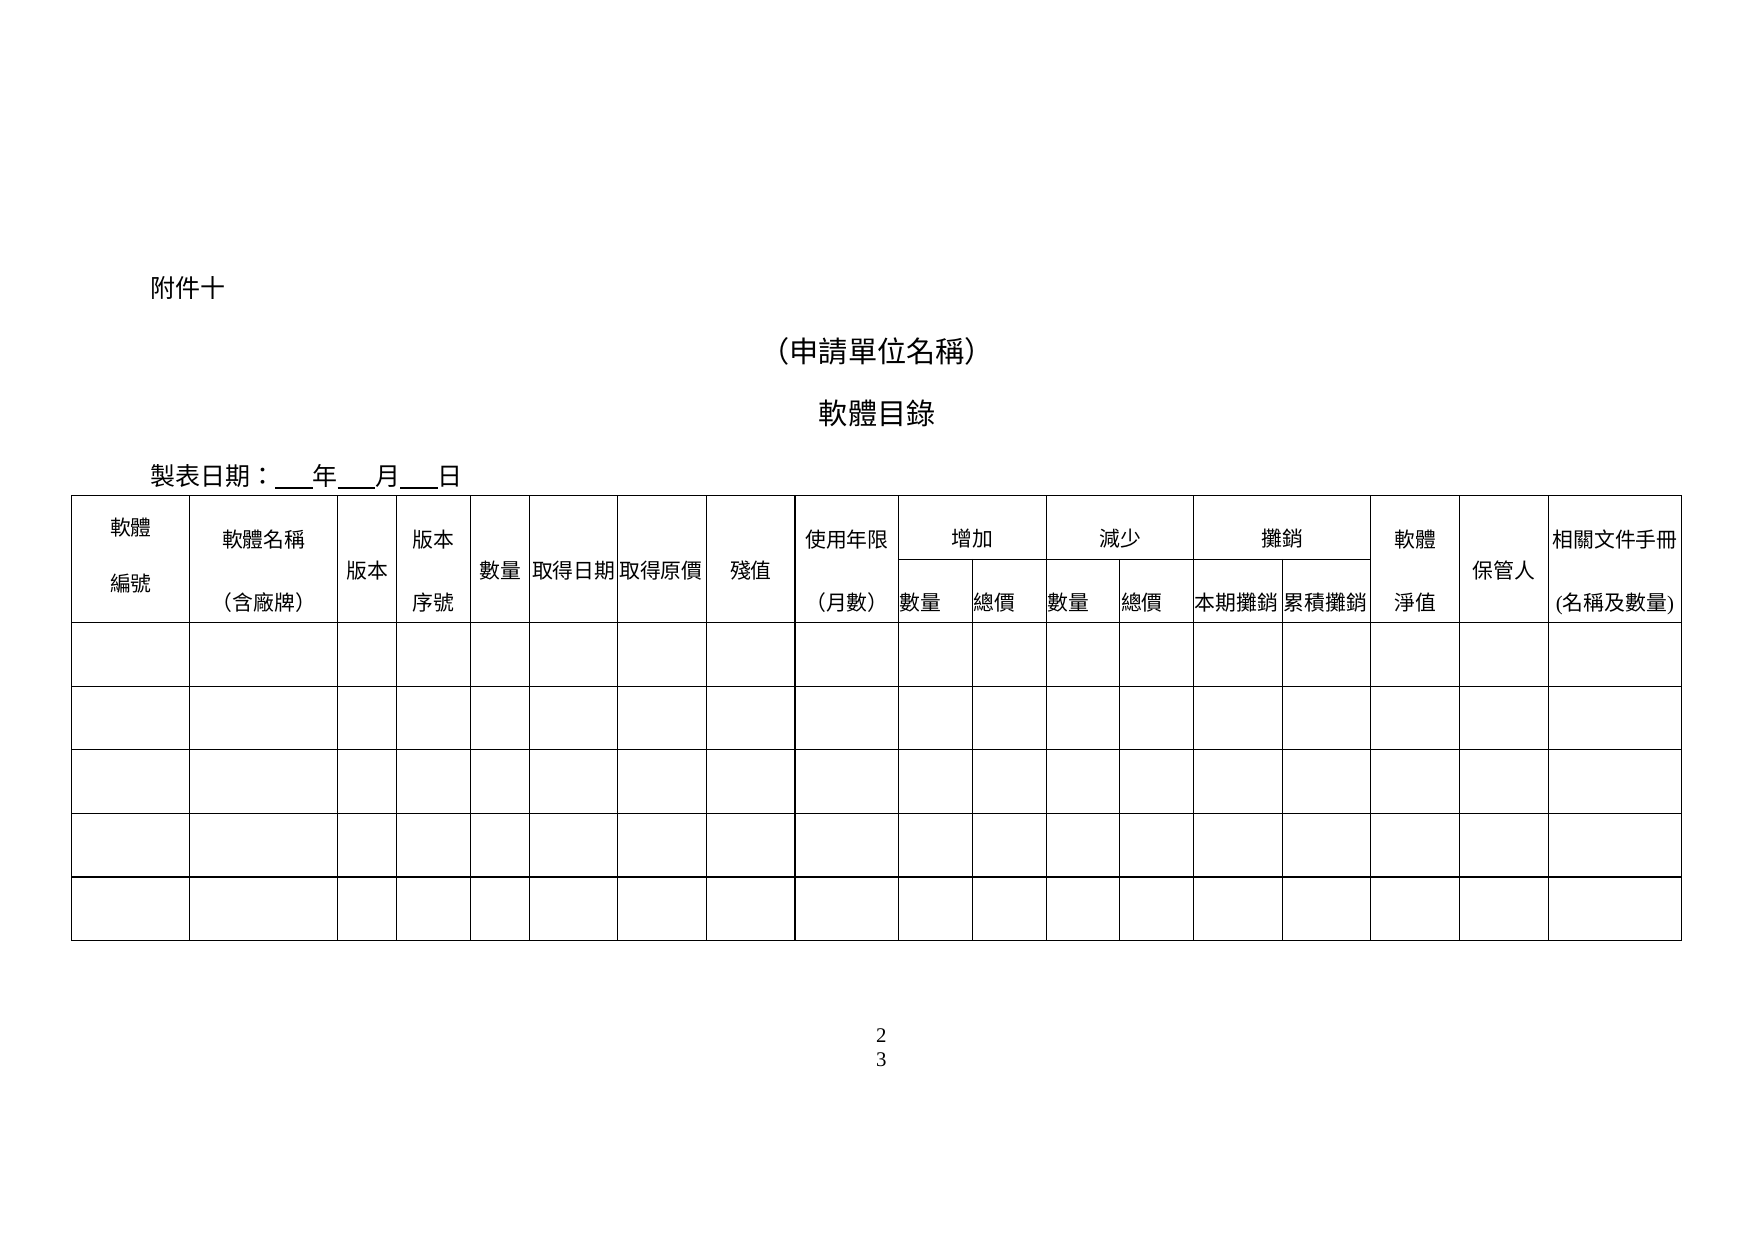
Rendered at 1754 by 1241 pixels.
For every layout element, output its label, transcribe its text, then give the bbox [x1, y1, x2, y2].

table_cell [707, 687, 794, 749]
table_cell [973, 750, 1046, 813]
table_header 減少 [1047, 496, 1193, 559]
table_cell [397, 750, 470, 813]
table_cell [1283, 750, 1370, 813]
table_cell [338, 623, 396, 686]
table_cell [796, 750, 898, 813]
table_cell [1549, 750, 1681, 813]
table_cell [338, 814, 396, 876]
table_cell [1283, 878, 1370, 940]
table_cell [397, 623, 470, 686]
table_cell [1371, 750, 1459, 813]
table_cell [72, 878, 189, 940]
table_header 保管人 [1460, 496, 1548, 622]
table_header 數量 [471, 496, 529, 622]
table_cell [72, 750, 189, 813]
table_header 版本 [338, 496, 396, 622]
table_cell [796, 878, 898, 940]
table_cell 總價 [1120, 560, 1193, 622]
table_cell [796, 623, 898, 686]
table_cell [618, 750, 706, 813]
table_cell 數量 [1047, 560, 1119, 622]
table_cell [1047, 750, 1119, 813]
table_header 殘值 [707, 496, 794, 622]
table_cell [973, 623, 1046, 686]
table_cell [72, 687, 189, 749]
table_cell [1460, 687, 1548, 749]
table_cell [1283, 623, 1370, 686]
table_cell [471, 878, 529, 940]
table_cell 總價 [973, 560, 1046, 622]
table_cell [796, 814, 898, 876]
table_cell [618, 623, 706, 686]
table_cell [471, 814, 529, 876]
table_cell [1120, 623, 1193, 686]
table_cell [1047, 878, 1119, 940]
table_cell [530, 687, 617, 749]
table_header 軟體 淨值 [1371, 496, 1459, 622]
table_cell [190, 750, 337, 813]
table_cell 累積攤銷 [1283, 560, 1370, 622]
table_cell [530, 623, 617, 686]
table_cell [707, 814, 794, 876]
table_cell [1047, 687, 1119, 749]
table_cell [471, 687, 529, 749]
table_cell [471, 750, 529, 813]
table_cell [1120, 750, 1193, 813]
table_cell [899, 623, 972, 686]
table_cell [338, 687, 396, 749]
table_cell [397, 687, 470, 749]
table_cell [1283, 687, 1370, 749]
table_cell [72, 814, 189, 876]
table_header 使用年限（月數） [796, 496, 898, 622]
table_cell [1047, 814, 1119, 876]
table_cell [190, 687, 337, 749]
table_cell [1120, 687, 1193, 749]
table_cell [1371, 687, 1459, 749]
table_header 軟體 編號 [72, 496, 189, 622]
table_cell [899, 750, 972, 813]
table_cell [190, 814, 337, 876]
table_cell [1194, 687, 1282, 749]
table_cell [1371, 814, 1459, 876]
table_cell [190, 623, 337, 686]
table_cell [1549, 687, 1681, 749]
table_cell [796, 687, 898, 749]
table_header 增加 [899, 496, 1046, 559]
table_cell [1194, 878, 1282, 940]
table_cell [190, 878, 337, 940]
table_cell [471, 623, 529, 686]
table_cell [899, 878, 972, 940]
table_cell [618, 814, 706, 876]
table_cell [1549, 814, 1681, 876]
table_cell [72, 623, 189, 686]
table_cell [1371, 623, 1459, 686]
text 附件十 [150, 245, 1604, 308]
table_cell [397, 814, 470, 876]
table_cell [397, 878, 470, 940]
table_cell [338, 750, 396, 813]
table_cell 數量 [899, 560, 972, 622]
table_cell 本期攤銷 [1194, 560, 1282, 622]
table_cell [973, 687, 1046, 749]
table_cell [1460, 878, 1548, 940]
table_cell [618, 878, 706, 940]
table_cell [1549, 878, 1681, 940]
table_cell [1460, 750, 1548, 813]
table_cell [1120, 878, 1193, 940]
table_cell [1047, 623, 1119, 686]
table_cell [1460, 814, 1548, 876]
text （申請單位名稱） [150, 308, 1604, 370]
table_cell [707, 750, 794, 813]
table_cell [899, 687, 972, 749]
table_cell [1460, 623, 1548, 686]
text 軟體目錄 [150, 370, 1604, 433]
table_cell [1194, 750, 1282, 813]
table_cell [973, 814, 1046, 876]
table_cell [338, 878, 396, 940]
table_cell [1194, 814, 1282, 876]
table_cell [530, 814, 617, 876]
table_cell [707, 623, 794, 686]
table_header 取得原價 [618, 496, 706, 622]
table_cell [1194, 623, 1282, 686]
table_cell [1120, 814, 1193, 876]
table_cell [1549, 623, 1681, 686]
table_cell [618, 687, 706, 749]
table_cell [1371, 878, 1459, 940]
table_cell [530, 878, 617, 940]
text 製表日期： 年 月 日 [150, 433, 1604, 495]
table_header 取得日期 [530, 496, 617, 622]
table_header 攤銷 [1194, 496, 1370, 559]
table_cell [1283, 814, 1370, 876]
table_header 版本 序號 [397, 496, 470, 622]
table_header 軟體名稱 （含廠牌） [190, 496, 337, 622]
table_header 相關文件手冊 (名稱及數量) [1549, 496, 1681, 622]
table_cell [973, 878, 1046, 940]
table_cell [707, 878, 794, 940]
table_cell [530, 750, 617, 813]
table_cell [899, 814, 972, 876]
